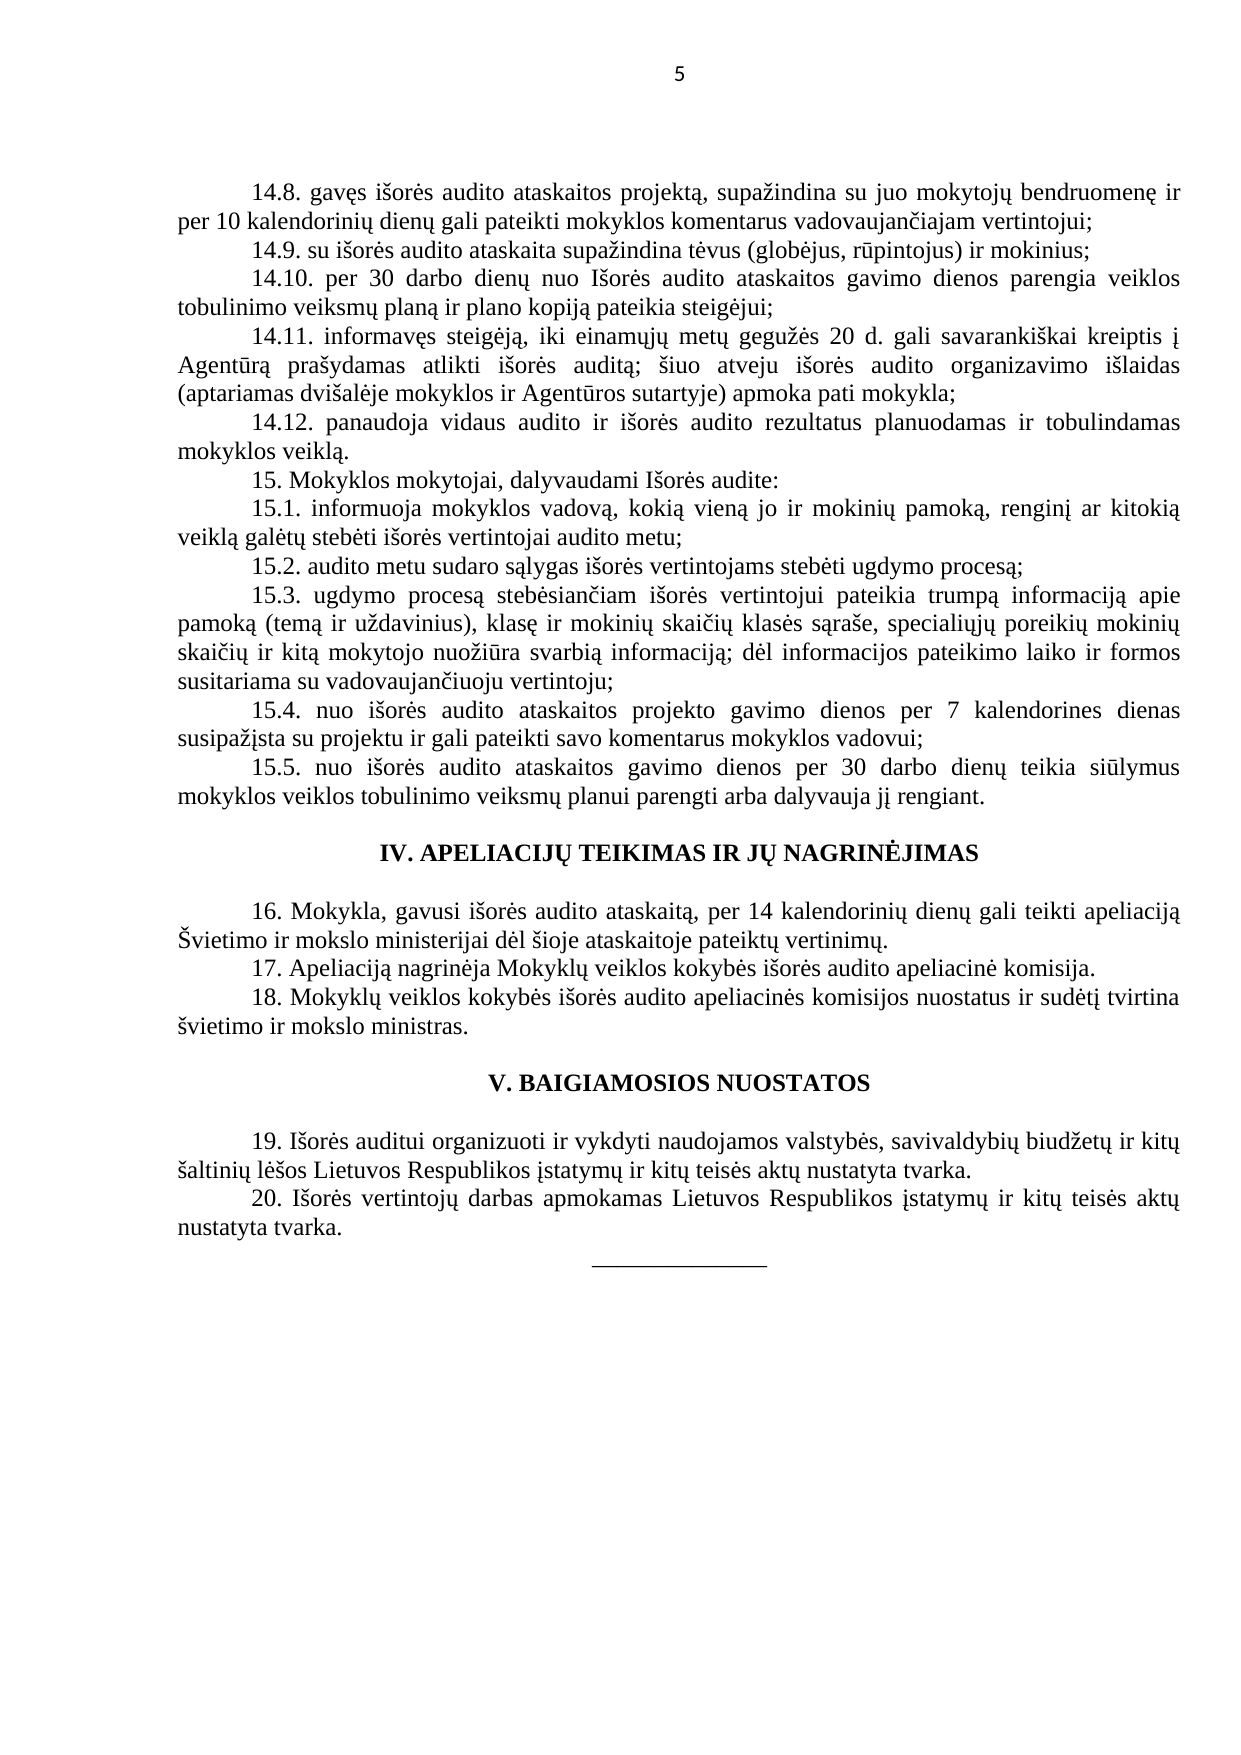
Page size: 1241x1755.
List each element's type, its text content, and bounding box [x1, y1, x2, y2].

text 17. Apeliaciją nagrinėja Mokyklų veiklos kokybės išorės audito apeliacinė komisija. [177, 953, 1181, 982]
text V. BAIGIAMOSIOS NUOSTATOS [177, 1068, 1181, 1097]
text 18. Mokyklų veiklos kokybės išorės audito apeliacinės komisijos nuostatus ir sudėtį tvirtina švietimo ir mokslo ministras. [177, 982, 1181, 1040]
text 14.10. per 30 darbo dienų nuo Išorės audito ataskaitos gavimo dienos parengia veiklos tobulinimo veiksmų planą ir plano kopiją pateikia steigėjui; [177, 263, 1181, 321]
text 14.12. panaudoja vidaus audito ir išorės audito rezultatus planuodamas ir tobulindamas mokyklos veiklą. [177, 407, 1181, 465]
text 15.3. ugdymo procesą stebėsiančiam išorės vertintojui pateikia trumpą informaciją apie pamoką (temą ir uždavinius), klasę ir mokinių skaičių klasės sąraše, specialiųjų poreikių mokinių skaičių ir kitą mokytojo nuožiūra svarbią informaciją; dėl informacijos pateikimo laiko ir formos susitariama su vadovaujančiuoju vertintoju; [177, 580, 1181, 695]
text 15.2. audito metu sudaro sąlygas išorės vertintojams stebėti ugdymo procesą; [177, 551, 1181, 580]
text 14.9. su išorės audito ataskaita supažindina tėvus (globėjus, rūpintojus) ir mokinius; [177, 235, 1181, 263]
text 16. Mokykla, gavusi išorės audito ataskaitą, per 14 kalendorinių dienų gali teikti apeliaciją Švietimo ir mokslo ministerijai dėl šioje ataskaitoje pateiktų vertinimų. [177, 896, 1181, 953]
text ______________ [177, 1241, 1181, 1270]
text 20. Išorės vertintojų darbas apmokamas Lietuvos Respublikos įstatymų ir kitų teisės aktų nustatyta tvarka. [177, 1183, 1181, 1241]
text 15. Mokyklos mokytojai, dalyvaudami Išorės audite: [177, 465, 1181, 493]
text 15.4. nuo išorės audito ataskaitos projekto gavimo dienos per 7 kalendorines dienas susipažįsta su projektu ir gali pateikti savo komentarus mokyklos vadovui; [177, 695, 1181, 752]
text 15.1. informuoja mokyklos vadovą, kokią vieną jo ir mokinių pamoką, renginį ar kitokią veiklą galėtų stebėti išorės vertintojai audito metu; [177, 493, 1181, 551]
text IV. APELIACIJŲ TEIKIMAS IR JŲ NAGRINĖJIMAS [177, 838, 1181, 867]
text 14.11. informavęs steigėją, iki einamųjų metų gegužės 20 d. gali savarankiškai kreiptis į Agentūrą prašydamas atlikti išorės auditą; šiuo atveju išorės audito organizavimo išlaidas (aptariamas dvišalėje mokyklos ir Agentūros sutartyje) apmoka pati mokykla; [177, 321, 1181, 407]
text 19. Išorės auditui organizuoti ir vykdyti naudojamos valstybės, savivaldybių biudžetų ir kitų šaltinių lėšos Lietuvos Respublikos įstatymų ir kitų teisės aktų nustatyta tvarka. [177, 1126, 1181, 1183]
text 14.8. gavęs išorės audito ataskaitos projektą, supažindina su juo mokytojų bendruomenę ir per 10 kalendorinių dienų gali pateikti mokyklos komentarus vadovaujančiajam vertintojui; [177, 177, 1181, 235]
text 15.5. nuo išorės audito ataskaitos gavimo dienos per 30 darbo dienų teikia siūlymus mokyklos veiklos tobulinimo veiksmų planui parengti arba dalyvauja jį rengiant. [177, 752, 1181, 810]
